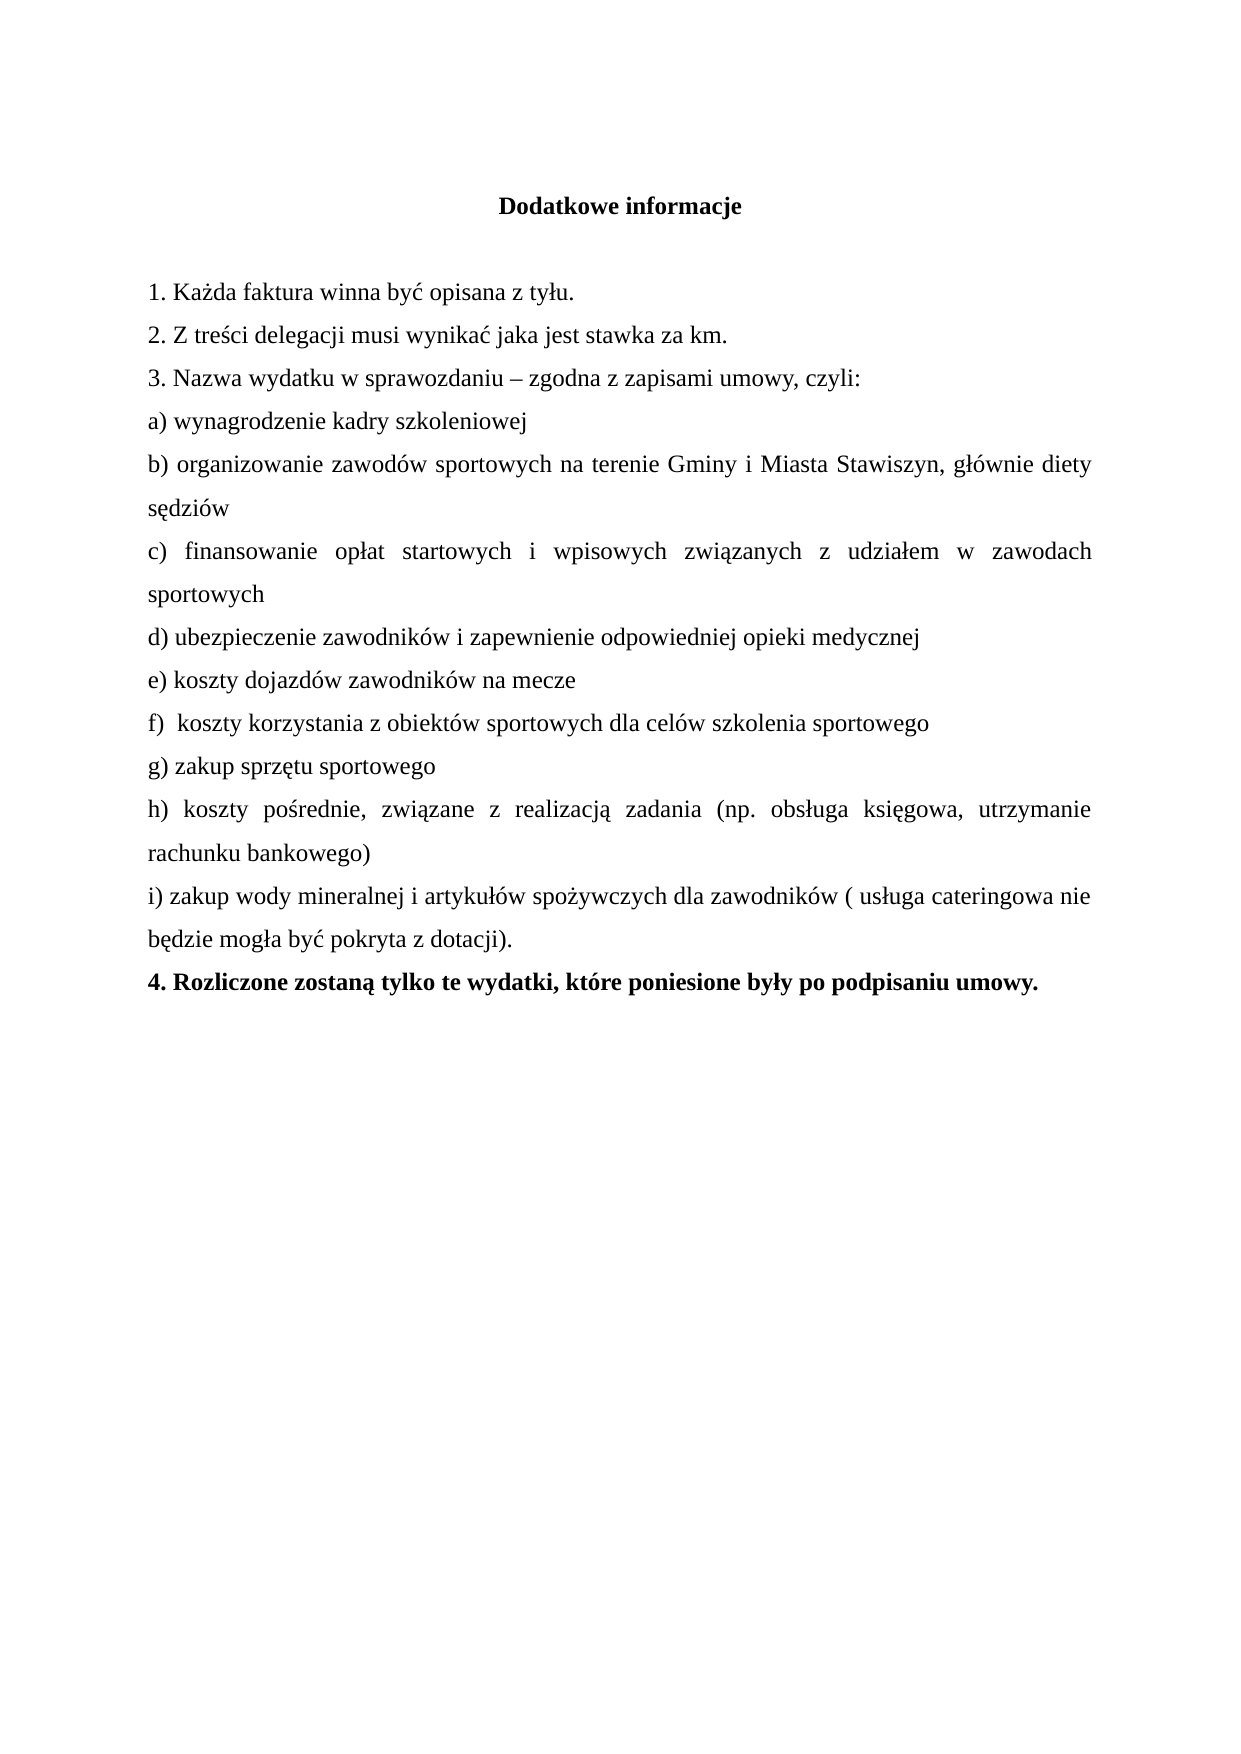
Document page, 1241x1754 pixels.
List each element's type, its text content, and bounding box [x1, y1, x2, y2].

text i) zakup wody mineralnej i artykułów spożywczych dla zawodników ( usługa cateringowa nie będzie mogła być pokryta z dotacji). [148, 881, 1092, 953]
text d) ubezpieczenie zawodników i zapewnienie odpowiedniej opieki medycznej [148, 622, 1092, 651]
text 4. Rozliczone zostaną tylko te wydatki, które poniesione były po podpisaniu umowy. [148, 967, 1092, 996]
text 3. Nazwa wydatku w sprawozdaniu – zgodna z zapisami umowy, czyli: [148, 363, 1092, 392]
text 1. Każda faktura winna być opisana z tyłu. [148, 277, 1092, 306]
text h) koszty pośrednie, związane z realizacją zadania (np. obsługa księgowa, utrzymanie rachunku bankowego) [148, 794, 1092, 866]
text g) zakup sprzętu sportowego [148, 751, 1092, 780]
text e) koszty dojazdów zawodników na mecze [148, 665, 1092, 694]
text b) organizowanie zawodów sportowych na terenie Gminy i Miasta Stawiszyn, głównie diety sędziów [148, 449, 1092, 521]
text a) wynagrodzenie kadry szkoleniowej [148, 406, 1092, 435]
text f) koszty korzystania z obiektów sportowych dla celów szkolenia sportowego [148, 708, 1092, 737]
text c) finansowanie opłat startowych i wpisowych związanych z udziałem w zawodach sportowych [148, 536, 1092, 608]
text 2. Z treści delegacji musi wynikać jaka jest stawka za km. [148, 320, 1092, 349]
text Dodatkowe informacje [148, 191, 1092, 219]
